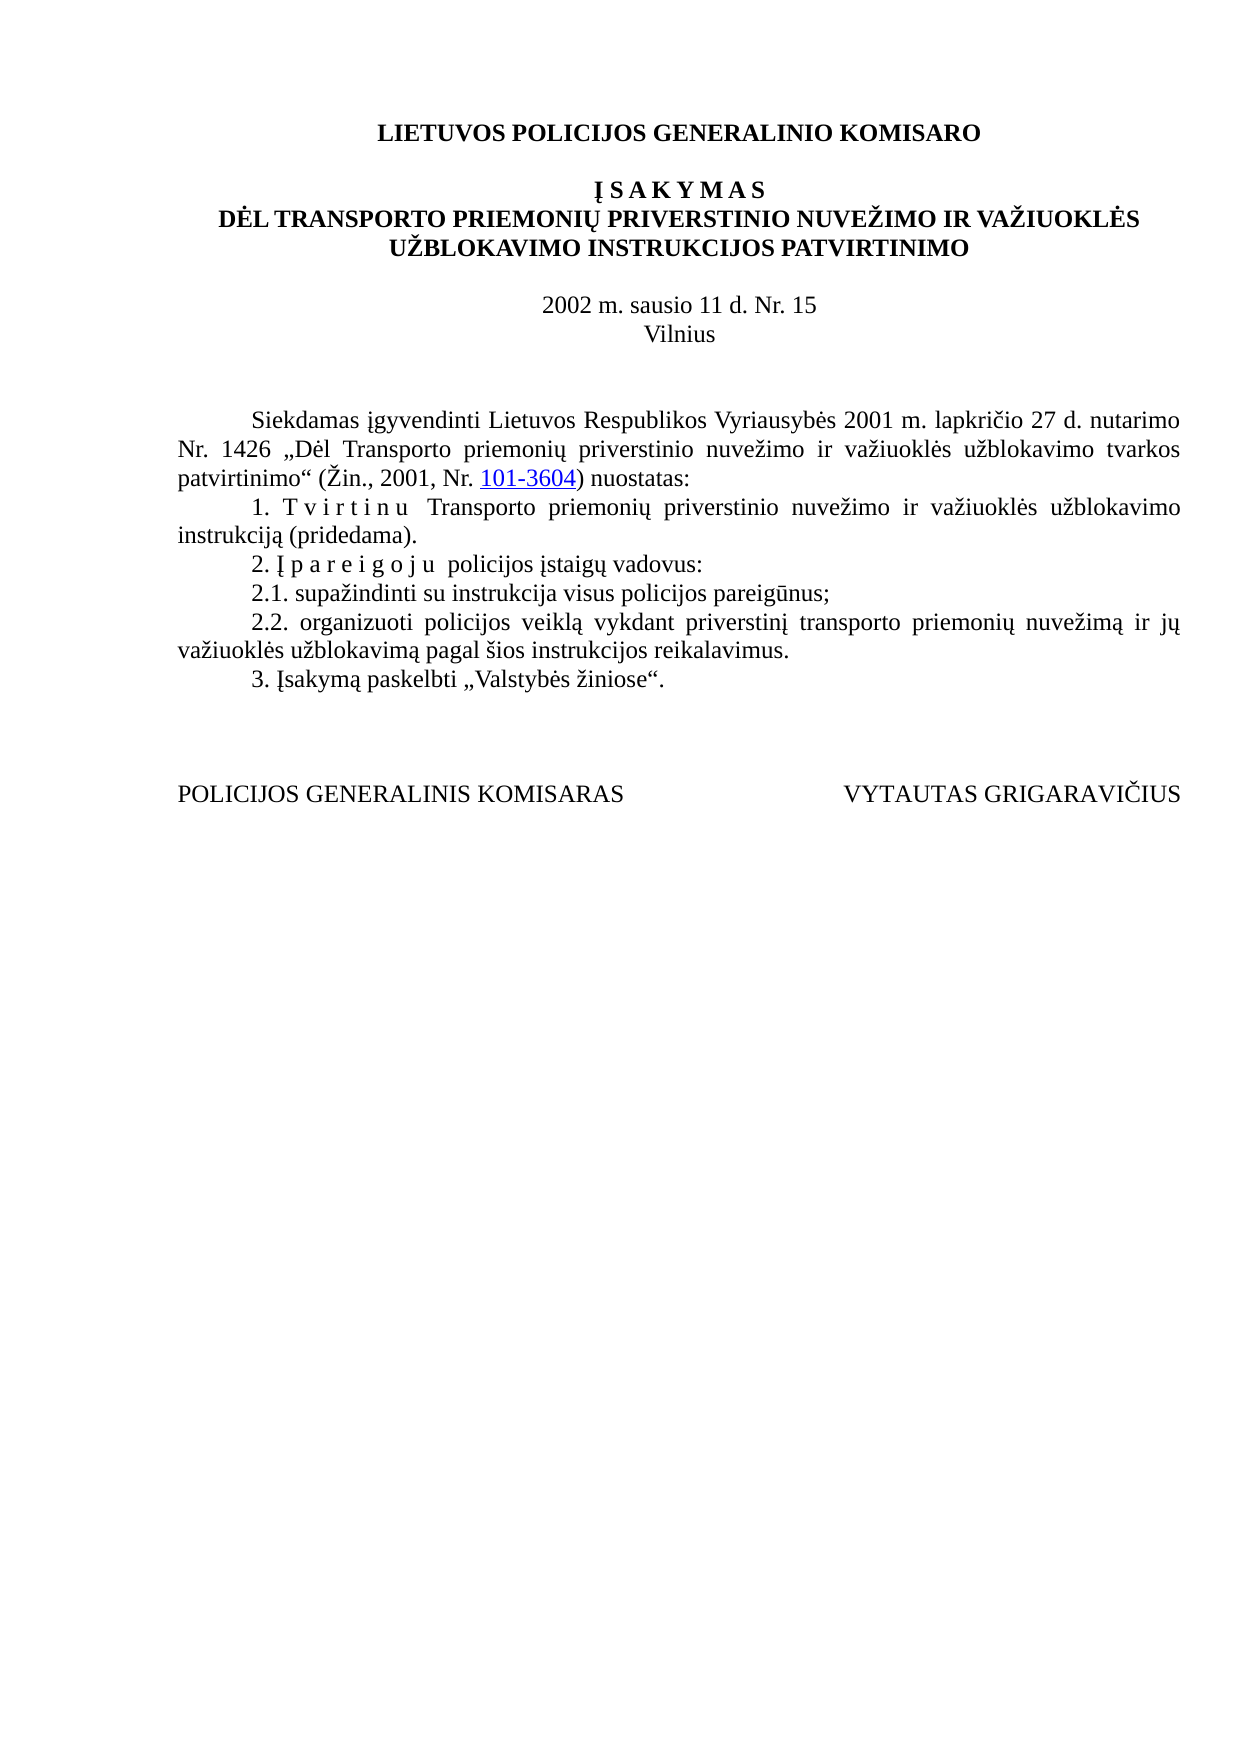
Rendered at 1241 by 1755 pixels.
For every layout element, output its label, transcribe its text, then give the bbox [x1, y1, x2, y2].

text 3. Įsakymą paskelbti „Valstybės žiniose“. [177, 664, 1181, 693]
text Policijos generalinis komisaras Vytautas Grigaravičius [177, 779, 1181, 808]
text LIETUVOS POLICIJOS GENERALINIO KOMISARO [177, 118, 1181, 147]
text 2.2. organizuoti policijos veiklą vykdant priverstinį transporto priemonių nuvežimą ir jų važiuoklės užblokavimą pagal šios instrukcijos reikalavimus. [177, 607, 1181, 664]
text Vilnius [177, 319, 1181, 348]
text DĖL TRANSPORTO PRIEMONIŲ PRIVERSTINIO NUVEŽIMO IR VAŽIUOKLĖS UŽBLOKAVIMO INSTRUKCIJOS PATVIRTINIMO [177, 204, 1181, 262]
text Į S A K Y M A S [177, 176, 1181, 204]
text 2002 m. sausio 11 d. Nr. 15 [177, 291, 1181, 319]
text 2.1. supažindinti su instrukcija visus policijos pareigūnus; [177, 578, 1181, 607]
text 2. Įpareigoju policijos įstaigų vadovus: [177, 549, 1181, 578]
text Siekdamas įgyvendinti Lietuvos Respublikos Vyriausybės 2001 m. lapkričio 27 d. nutarimo Nr. 1426 „Dėl Transporto priemonių priverstinio nuvežimo ir važiuoklės užblokavimo tvarkos patvirtinimo“ (Žin., 2001, Nr. 101-3604) nuostatas: [177, 406, 1181, 492]
text 1. Tvirtinu Transporto priemonių priverstinio nuvežimo ir važiuoklės užblokavimo instrukciją (pridedama). [177, 492, 1181, 549]
